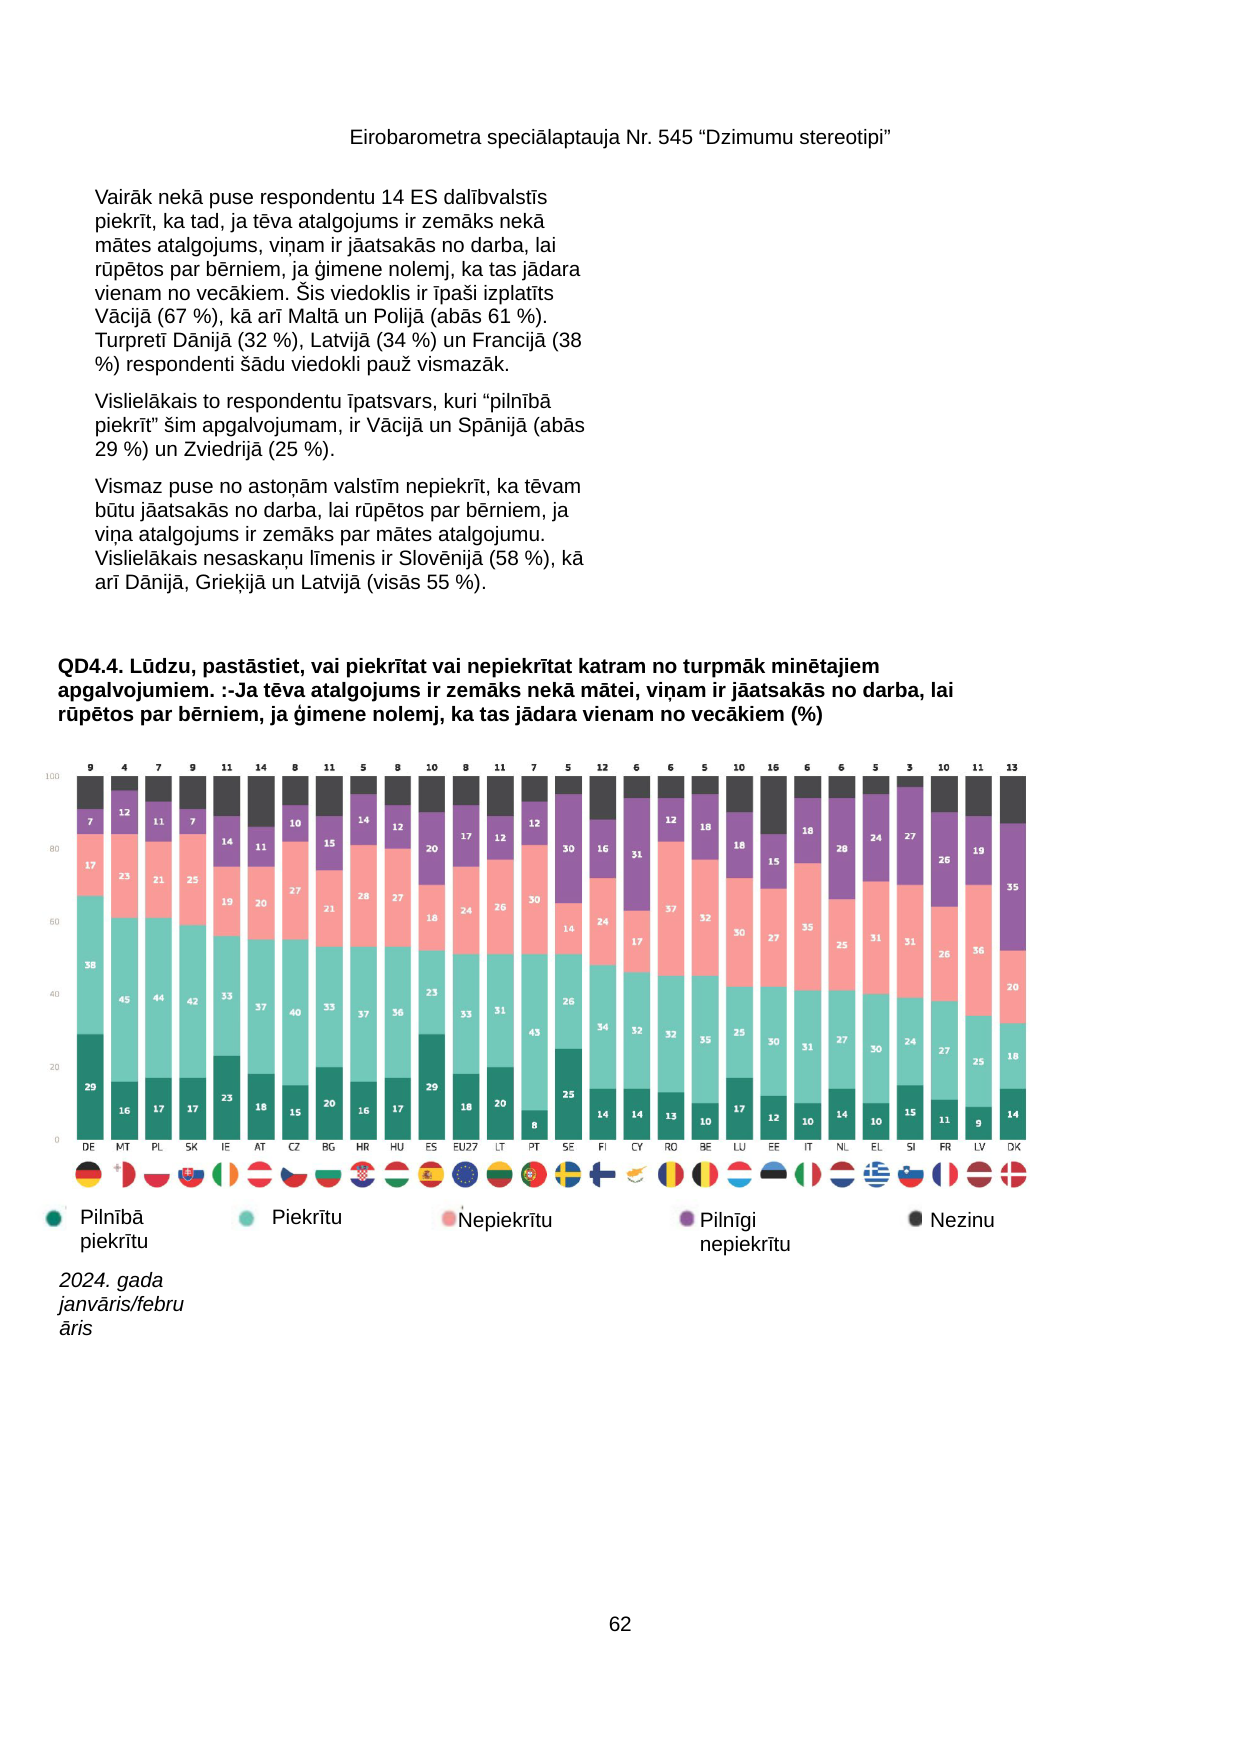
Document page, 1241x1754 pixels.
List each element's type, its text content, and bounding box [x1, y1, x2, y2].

picture [35, 1199, 922, 1231]
picture [487, 1217, 493, 1226]
text Vislielākais to respondentu īpatsvars, kuri “pilnībā piekrīt” šim apgalvojumam, ir Vācijā un Spānijā (abās 29 %) un Zviedrijā (25 %). [94, 389, 605, 461]
text Vairāk nekā puse respondentu 14 ES dalībvalstīs piekrīt, ka tad, ja tēva atalgojums ir zemāks nekā mātes atalgojums, viņam ir jāatsakās no darba, lai rūpētos par bērniem, ja ģimene nolemj, ka tas jādara vienam no vecākiem. Šis viedoklis ir īpaši izplatīts Vācijā (67 %), kā arī Maltā un Polijā (abās 61 %). Turpretī Dānijā (32 %), Latvijā (34 %) un Francijā (38 %) respondenti šādu viedokli pauž vismazāk. [94, 184, 605, 376]
text Vismaz puse no astoņām valstīm nepiekrīt, ka tēvam būtu jāatsakās no darba, lai rūpētos par bērniem, ja viņa atalgojums ir zemāks par mātes atalgojumu. Vislielākais nesaskaņu līmenis ir Slovēnijā (58 %), kā arī Dānijā, Grieķijā un Latvijā (visās 55 %). [94, 474, 605, 594]
picture [37, 758, 1030, 1189]
